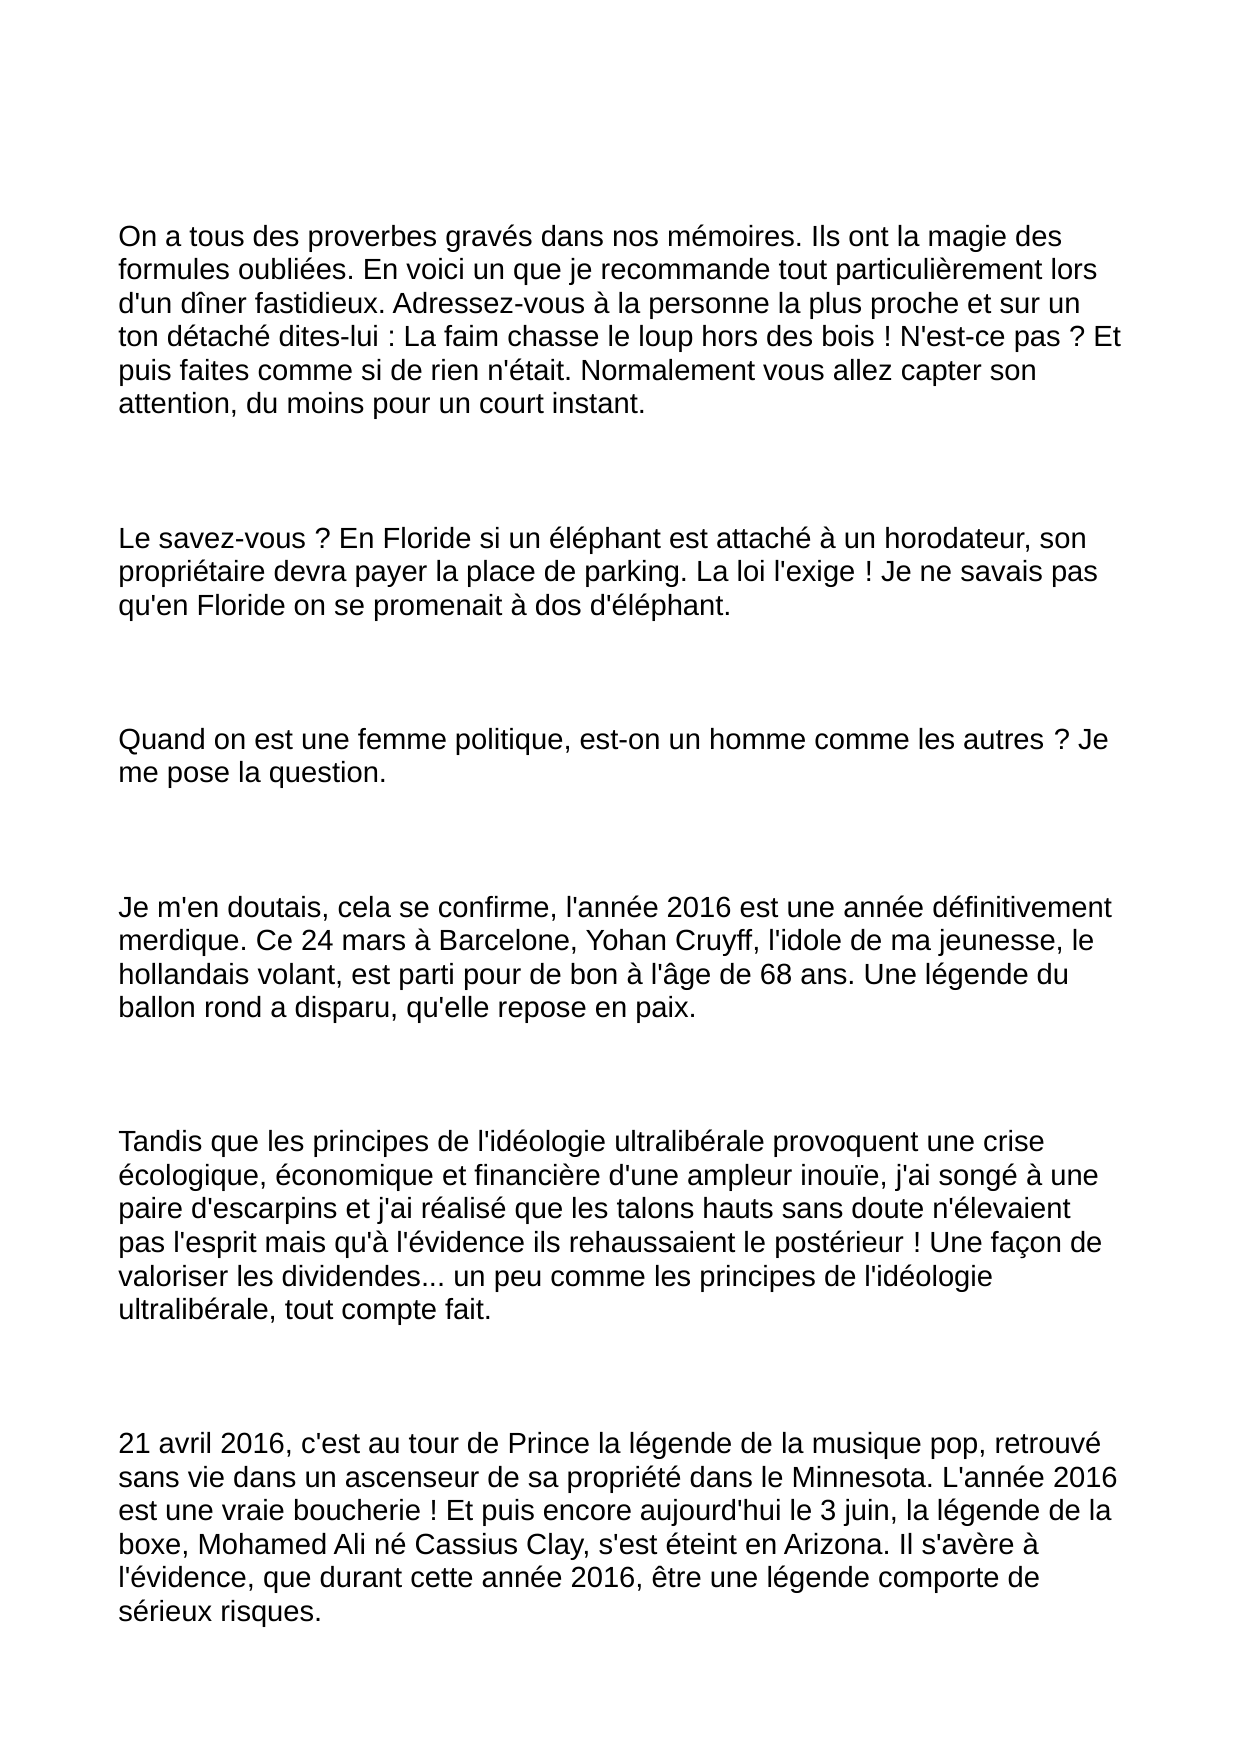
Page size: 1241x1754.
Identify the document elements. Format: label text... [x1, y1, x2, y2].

text Tandis que les principes de l'idéologie ultralibérale provoquent une crise écologique, économique et financière d'une ampleur inouïe, j'ai songé à une paire d'escarpins et j'ai réalisé que les talons hauts sans doute n'élevaient pas l'esprit mais qu'à l'évidence ils rehaussaient le postérieur ! Une façon de valoriser les dividendes... un peu comme les principes de l'idéologie ultralibérale, tout compte fait. [118, 1124, 1122, 1326]
text Quand on est une femme politique, est-on un homme comme les autres ? Je me pose la question. [118, 722, 1122, 789]
text Je m'en doutais, cela se confirme, l'année 2016 est une année définitivement merdique. Ce 24 mars à Barcelone, Yohan Cruyff, l'idole de ma jeunesse, le hollandais volant, est parti pour de bon à l'âge de 68 ans. Une légende du ballon rond a disparu, qu'elle repose en paix. [118, 889, 1122, 1024]
text Le savez-vous ? En Floride si un éléphant est attaché à un horodateur, son propriétaire devra payer la place de parking. La loi l'exige ! Je ne savais pas qu'en Floride on se promenait à dos d'éléphant. [118, 521, 1122, 621]
text 21 avril 2016, c'est au tour de Prince la légende de la musique pop, retrouvé sans vie dans un ascenseur de sa propriété dans le Minnesota. L'année 2016 est une vraie boucherie ! Et puis encore aujourd'hui le 3 juin, la légende de la boxe, Mohamed Ali né Cassius Clay, s'est éteint en Arizona. Il s'avère à l'évidence, que durant cette année 2016, être une légende comporte de sérieux risques. [118, 1426, 1122, 1627]
text On a tous des proverbes gravés dans nos mémoires. Ils ont la magie des formules oubliées. En voici un que je recommande tout particulièrement lors d'un dîner fastidieux. Adressez-vous à la personne la plus proche et sur un ton détaché dites-lui : La faim chasse le loup hors des bois ! N'est-ce pas ? Et puis faites comme si de rien n'était. Normalement vous allez capter son attention, du moins pour un court instant. [118, 219, 1122, 420]
